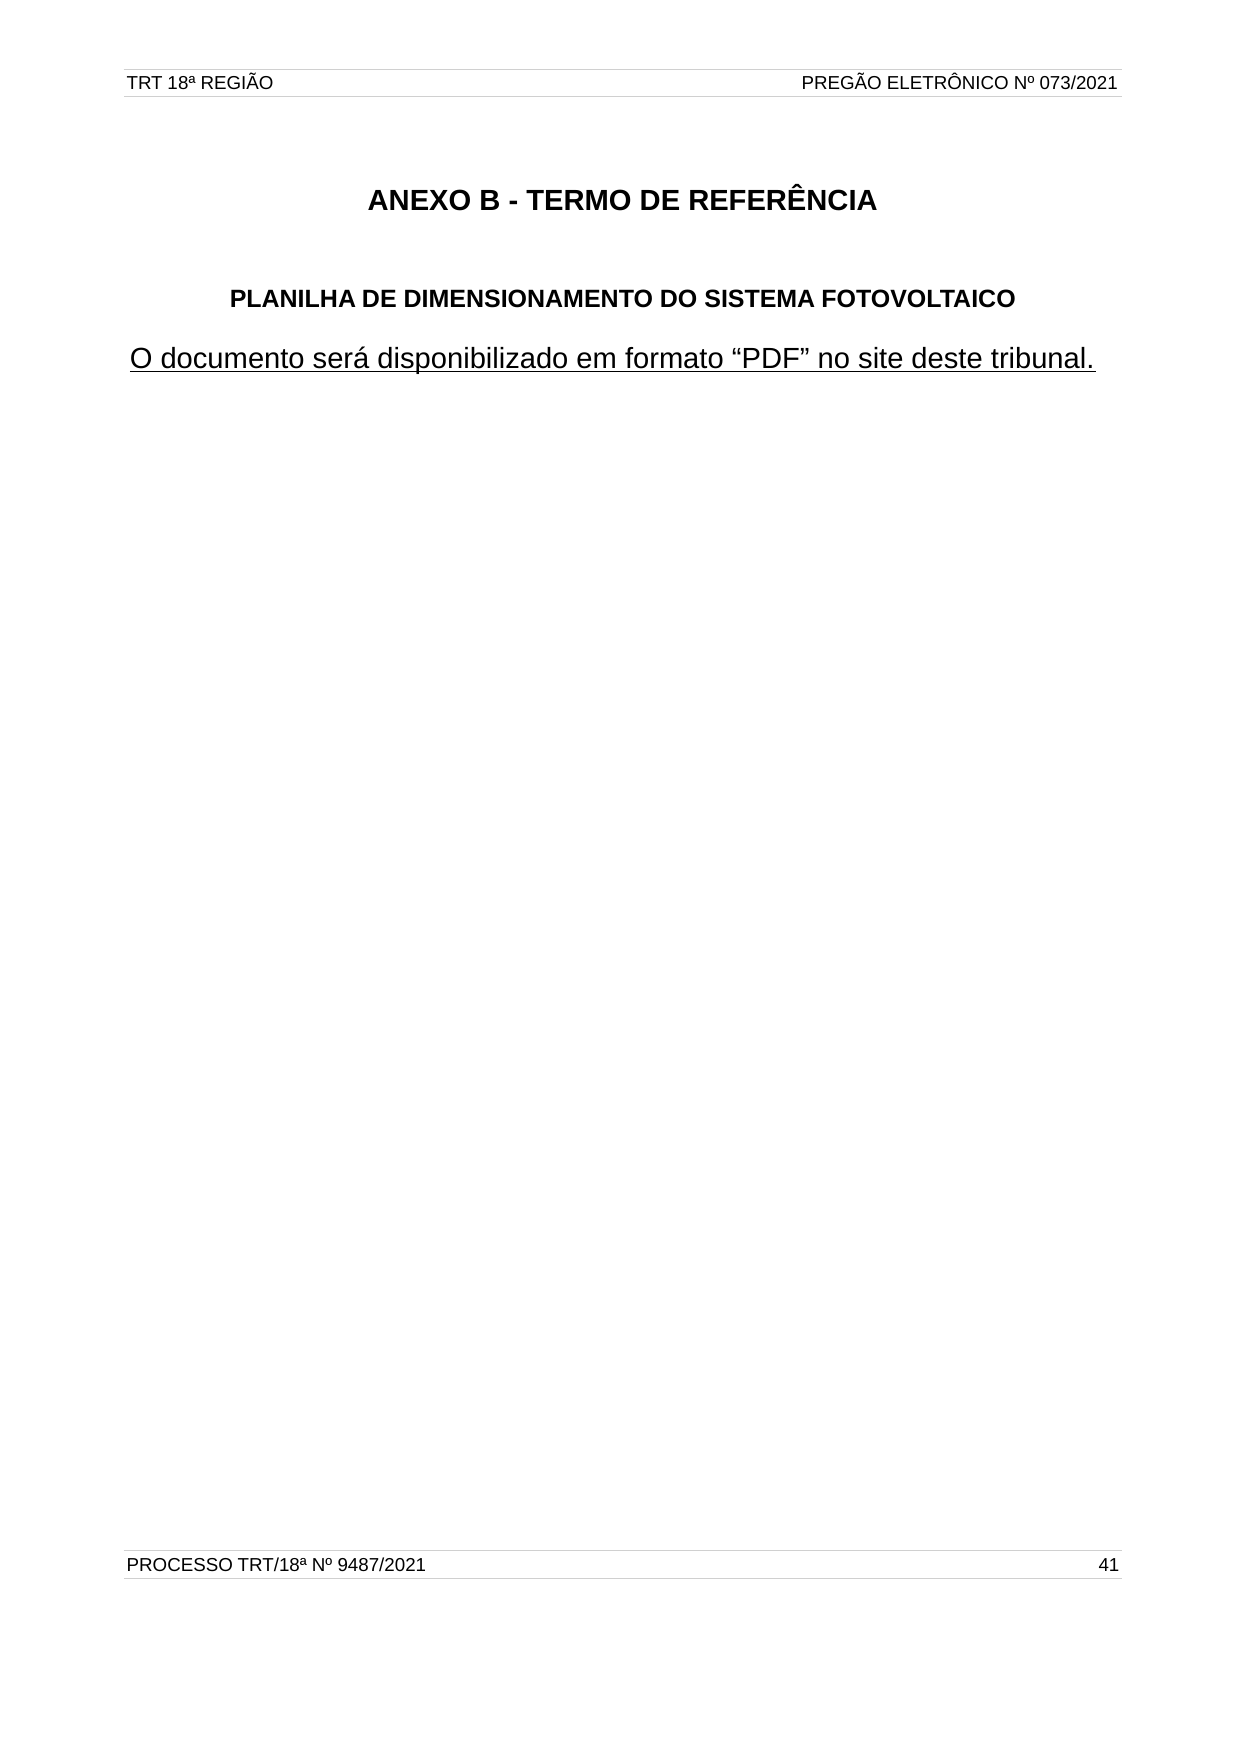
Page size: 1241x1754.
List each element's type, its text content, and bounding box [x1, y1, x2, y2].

text PLANILHA DE DIMENSIONAMENTO DO SISTEMA FOTOVOLTAICO [123, 284, 1122, 313]
text ANEXO B - TERMO DE REFERÊNCIA [123, 183, 1122, 217]
text O documento será disponibilizado em formato “PDF” no site deste tribunal. [129, 342, 1125, 375]
